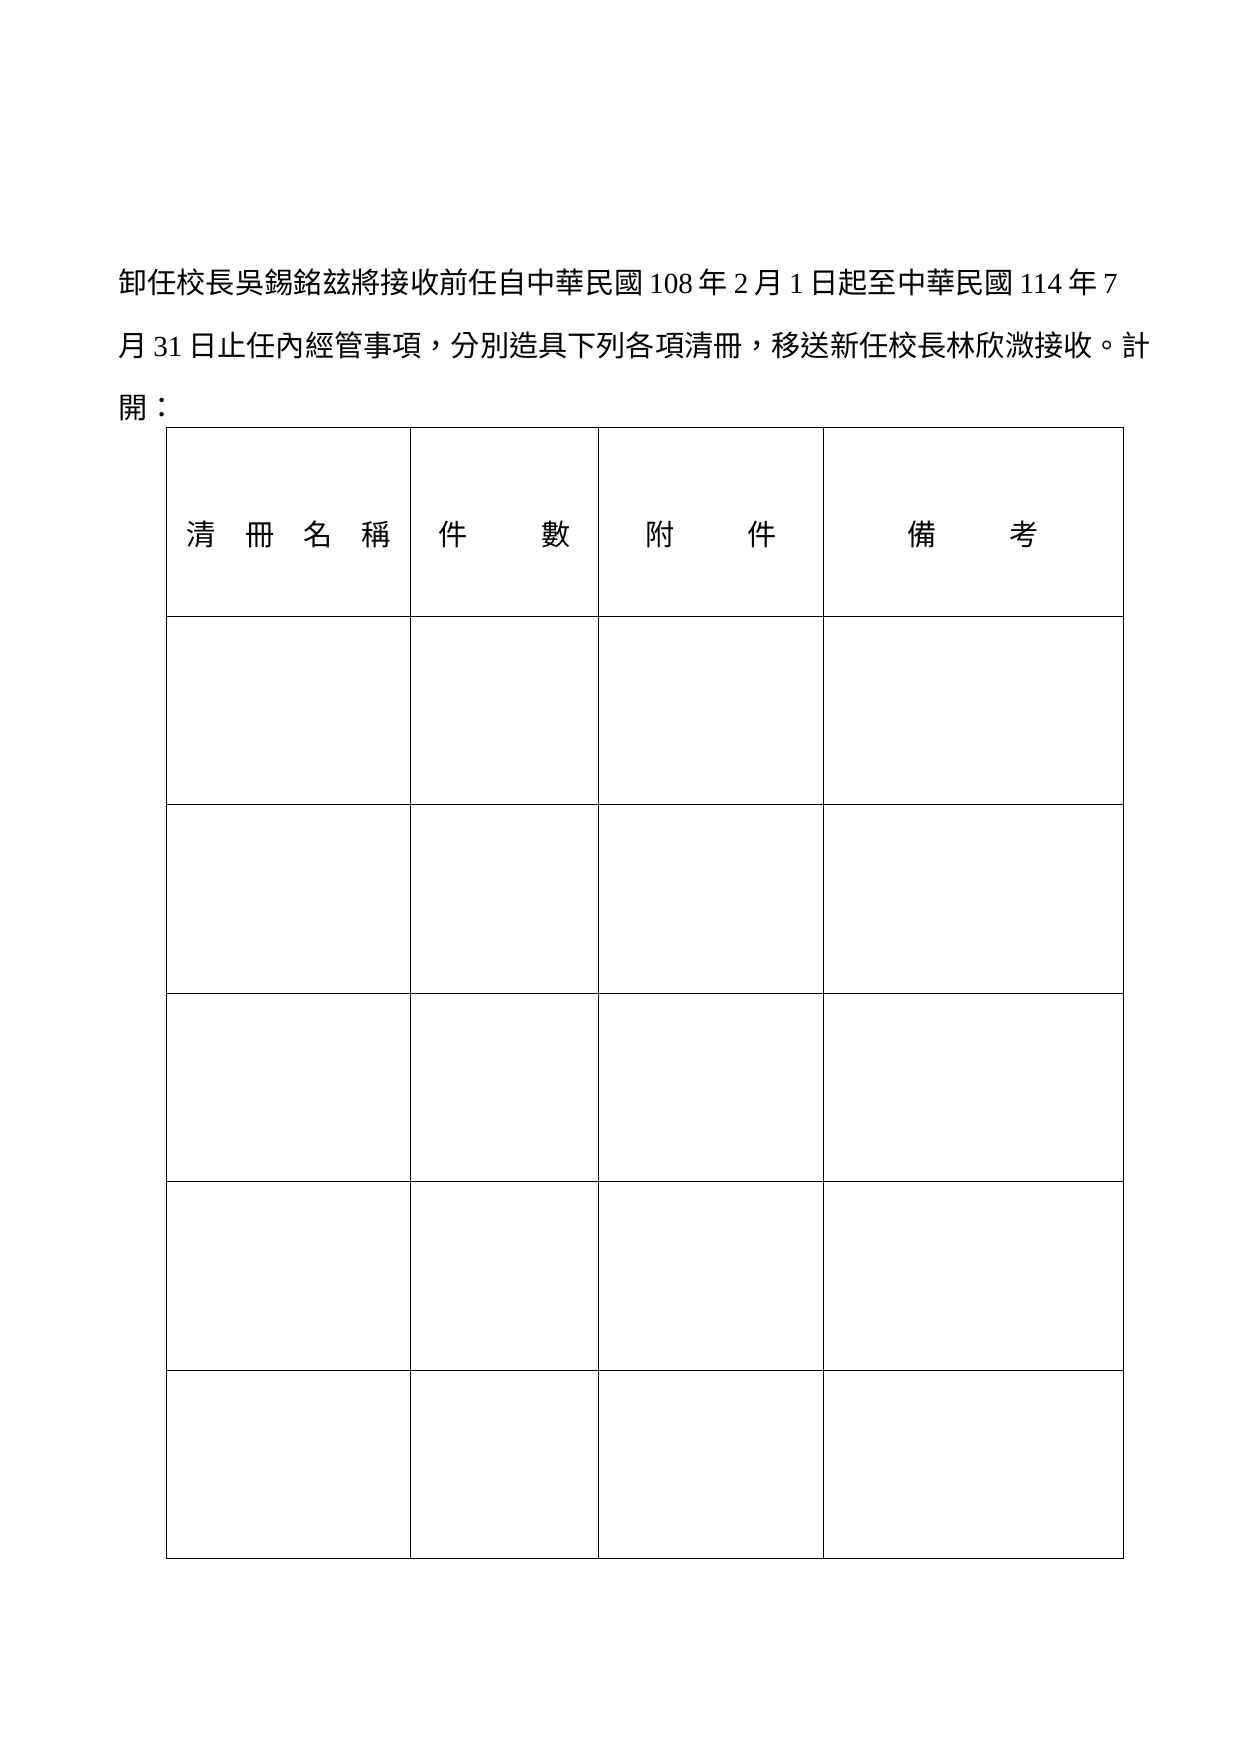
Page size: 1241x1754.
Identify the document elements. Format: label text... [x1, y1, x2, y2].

text 卸任校長吳錫銘玆將接收前任自中華民國108年2月1日起至中華民國114年7月31日止任內經管事項，分別造具下列各項清冊，移送新任校長林欣溦接收。計開： [118, 239, 1152, 427]
table_cell [411, 1182, 598, 1370]
table_cell [411, 805, 598, 993]
table_header 附 件 [599, 428, 823, 616]
table_cell [824, 994, 1123, 1181]
table_cell [411, 617, 598, 804]
table_cell [167, 617, 410, 804]
table_header 清 冊 名 稱 [167, 428, 410, 616]
table_cell [411, 994, 598, 1181]
table_header 件 數 [411, 428, 598, 616]
table_header 備 考 [824, 428, 1123, 616]
table_cell [824, 805, 1123, 993]
table_cell [167, 994, 410, 1181]
table_cell [411, 1371, 598, 1558]
table_cell [599, 617, 823, 804]
table_cell [824, 1371, 1123, 1558]
table_cell [599, 994, 823, 1181]
table_cell [599, 1182, 823, 1370]
table_cell [599, 1371, 823, 1558]
table_cell [824, 617, 1123, 804]
table_cell [824, 1182, 1123, 1370]
table_cell [167, 1371, 410, 1558]
table_cell [599, 805, 823, 993]
table_cell [167, 1182, 410, 1370]
table_cell [167, 805, 410, 993]
